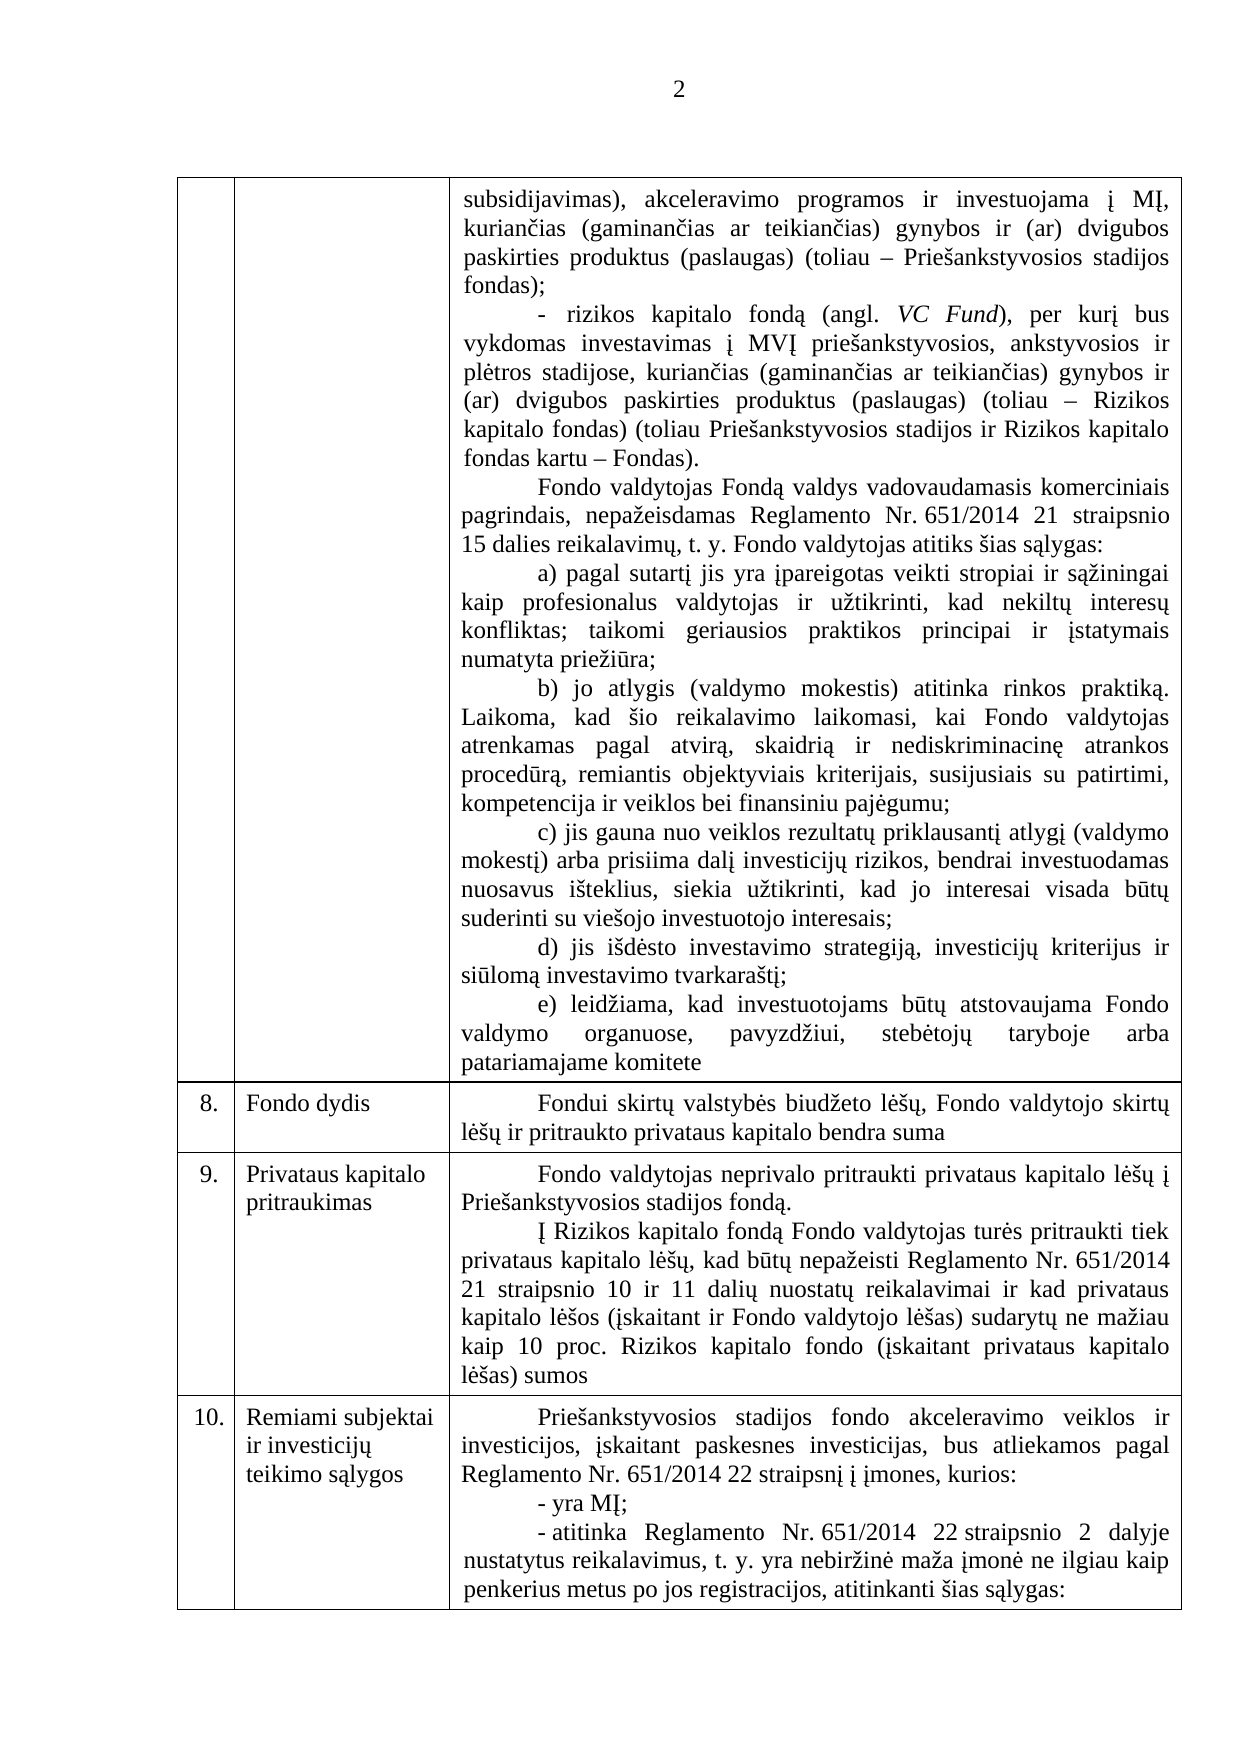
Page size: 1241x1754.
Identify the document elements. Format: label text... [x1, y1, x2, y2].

table_cell Privataus kapitalo pritraukimas [235, 1153, 449, 1395]
table_cell Priešankstyvosios stadijos fondo akceleravimo veiklos ir investicijos, įskaitant paskesnes investicijas, bus atliekamos pagal Reglamento Nr. 651/2014 22 straipsnį į įmones, kurios: - yra MĮ; - atitinka Reglamento Nr. 651/2014 22 straipsnio 2 dalyje nustatytus reikalavimus, t. y. yra nebiržinė maža įmonė ne ilgiau kaip penkerius metus po jos registracijos, atitinkanti šias sąlygas: [450, 1396, 1181, 1609]
table_cell 8. [178, 1083, 234, 1152]
table_cell Fondo valdytojas neprivalo pritraukti privataus kapitalo lėšų į Priešankstyvosios stadijos fondą. Į Rizikos kapitalo fondą Fondo valdytojas turės pritraukti tiek privataus kapitalo lėšų, kad būtų nepažeisti Reglamento Nr. 651/2014 21 straipsnio 10 ir 11 dalių nuostatų reikalavimai ir kad privataus kapitalo lėšos (įskaitant ir Fondo valdytojo lėšas) sudarytų ne mažiau kaip 10 proc. Rizikos kapitalo fondo (įskaitant privataus kapitalo lėšas) sumos [450, 1153, 1181, 1395]
table_cell Fondo dydis [235, 1083, 449, 1152]
table_cell subsidijavimas), akceleravimo programos ir investuojama į MĮ, kuriančias (gaminančias ar teikiančias) gynybos ir (ar) dvigubos paskirties produktus (paslaugas) (toliau – Priešankstyvosios stadijos fondas); - rizikos kapitalo fondą (angl. VC Fund), per kurį bus vykdomas investavimas į MVĮ priešankstyvosios, ankstyvosios ir plėtros stadijose, kuriančias (gaminančias ar teikiančias) gynybos ir (ar) dvigubos paskirties produktus (paslaugas) (toliau – Rizikos kapitalo fondas) (toliau Priešankstyvosios stadijos ir Rizikos kapitalo fondas kartu – Fondas). Fondo valdytojas Fondą valdys vadovaudamasis komerciniais pagrindais, nepažeisdamas Reglamento Nr. 651/2014 21 straipsnio 15 dalies reikalavimų, t. y. Fondo valdytojas atitiks šias sąlygas: a) pagal sutartį jis yra įpareigotas veikti stropiai ir sąžiningai kaip profesionalus valdytojas ir užtikrinti, kad nekiltų interesų konfliktas; taikomi geriausios praktikos principai ir įstatymais numatyta priežiūra; b) jo atlygis (valdymo mokestis) atitinka rinkos praktiką. Laikoma, kad šio reikalavimo laikomasi, kai Fondo valdytojas atrenkamas pagal atvirą, skaidrią ir nediskriminacinę atrankos procedūrą, remiantis objektyviais kriterijais, susijusiais su patirtimi, kompetencija ir veiklos bei finansiniu pajėgumu; c) jis gauna nuo veiklos rezultatų priklausantį atlygį (valdymo mokestį) arba prisiima dalį investicijų rizikos, bendrai investuodamas nuosavus išteklius, siekia užtikrinti, kad jo interesai visada būtų suderinti su viešojo investuotojo interesais; d) jis išdėsto investavimo strategiją, investicijų kriterijus ir siūlomą investavimo tvarkaraštį; e) leidžiama, kad investuotojams būtų atstovaujama Fondo valdymo organuose, pavyzdžiui, stebėtojų taryboje arba patariamajame komitete [450, 178, 1181, 1081]
table_cell [178, 178, 234, 1081]
table_cell [235, 178, 449, 1081]
table_cell Fondui skirtų valstybės biudžeto lėšų, Fondo valdytojo skirtų lėšų ir pritraukto privataus kapitalo bendra suma [450, 1083, 1181, 1152]
table_cell 9. [178, 1153, 234, 1395]
table_cell Remiami subjektai ir investicijų teikimo sąlygos [235, 1396, 449, 1609]
table_cell 10. [178, 1396, 234, 1609]
